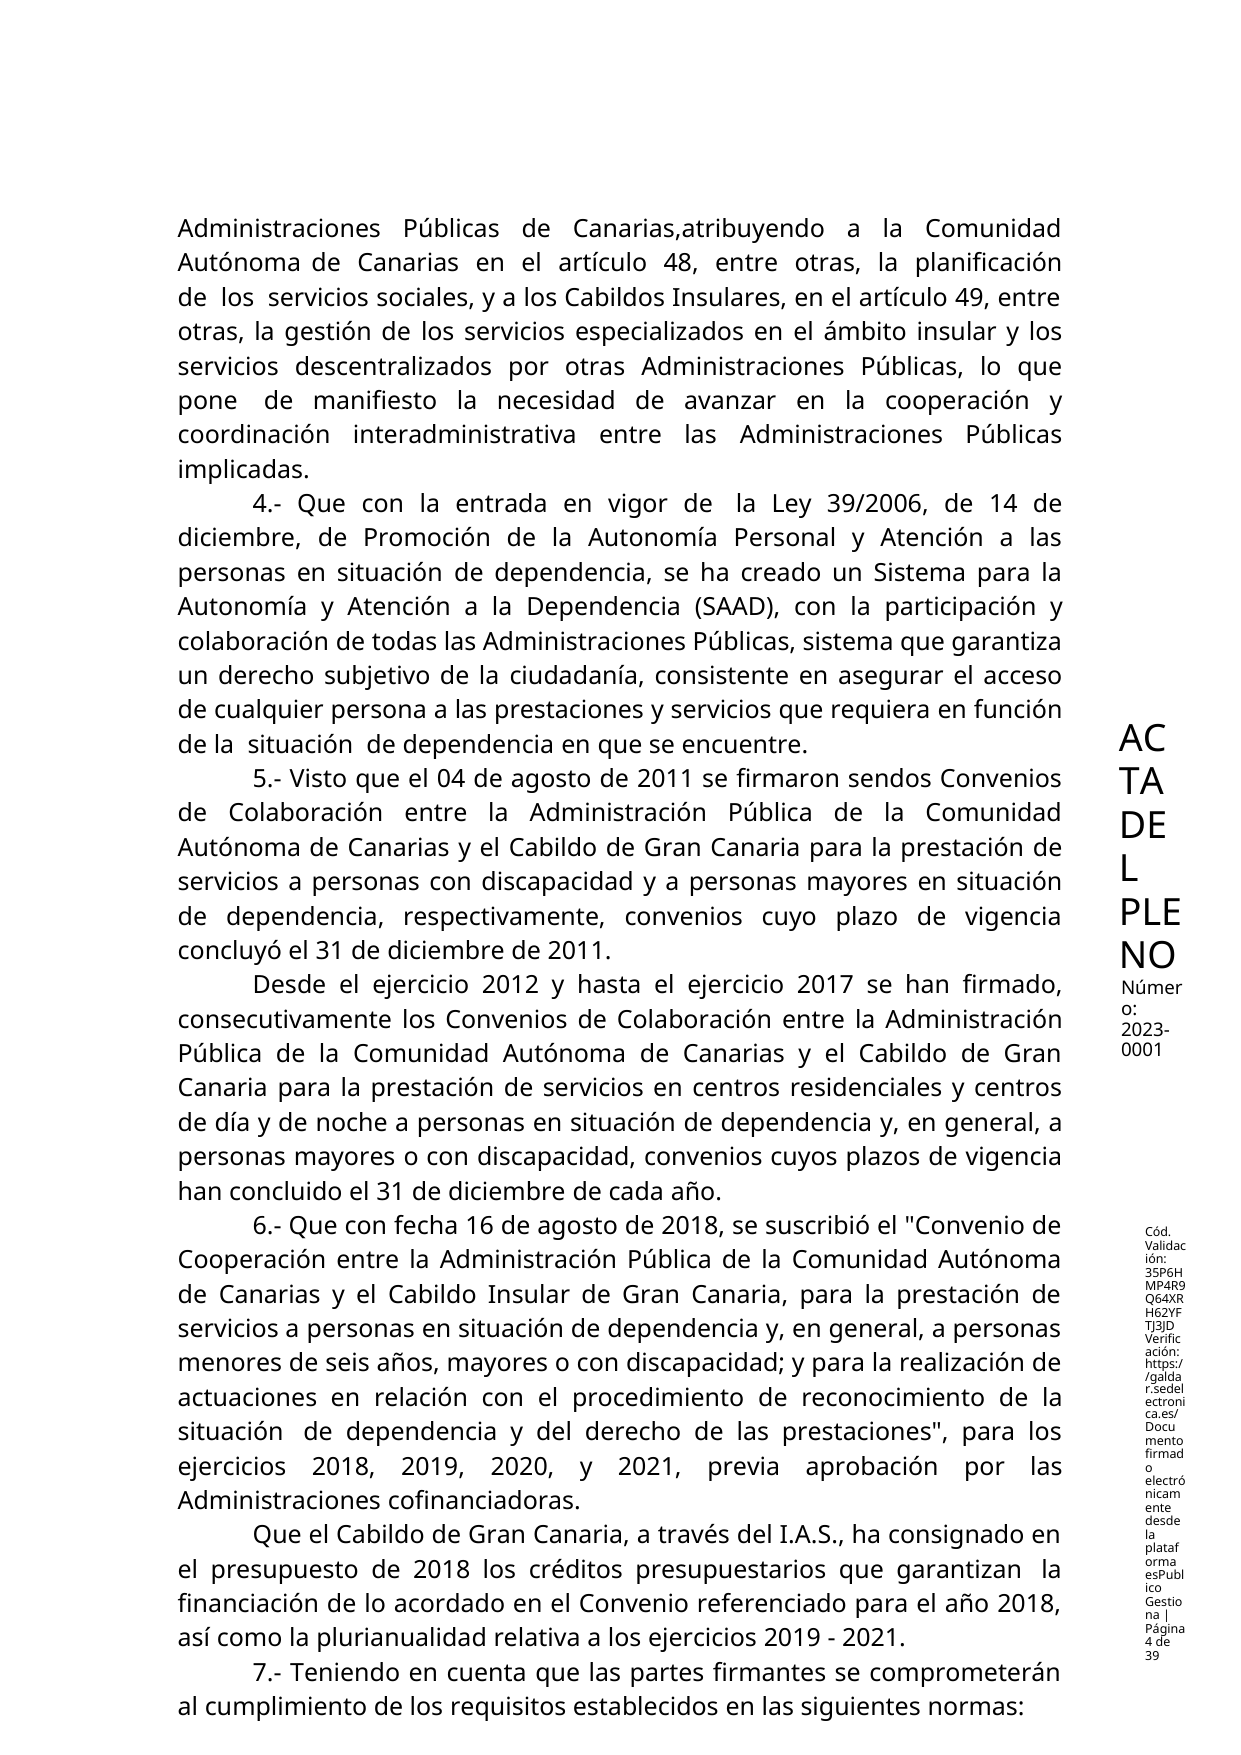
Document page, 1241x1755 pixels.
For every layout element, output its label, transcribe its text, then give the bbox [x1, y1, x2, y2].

text 5.- Visto que el 04 de agosto de 2011 se firmaron sendos Convenios de Colaboración entre la Administración Pública de la Comunidad Autónoma de Canarias y el Cabildo de Gran Canaria para la prestación de servicios a personas con discapacidad y a personas mayores en situación de dependencia, respectivamente, convenios cuyo plazo de vigencia concluyó el 31 de diciembre de 2011. [177, 761, 1063, 967]
text Documento firmado electrónicamente desde la plataforma esPublico Gestiona | Página 4 de 39 [1145, 1421, 1186, 1663]
text [1117, 714, 1186, 1061]
text Número: 2023-0001 Fecha: 24/02/2023 [1121, 977, 1186, 1061]
text Desde el ejercicio 2012 y hasta el ejercicio 2017 se han firmado, consecutivamente los Convenios de Colaboración entre la Administración Pública de la Comunidad Autónoma de Canarias y el Cabildo de Gran Canaria para la prestación de servicios en centros residenciales y centros de día y de noche a personas en situación de dependencia y, en general, a personas mayores o con discapacidad, convenios cuyos plazos de vigencia han concluido el 31 de diciembre de cada año. [177, 967, 1063, 1207]
text Cód. Validación: 35P6HMP4R9Q64XRH62YFTJ3JD [1145, 1226, 1186, 1333]
text Administraciones Públicas de Canarias,atribuyendo a la Comunidad Autónoma de Canarias en el artículo 48, entre otras, la planificación de los servicios sociales, y a los Cabildos Insulares, en el artículo 49, entre otras, la gestión de los servicios especializados en el ámbito insular y los servicios descentralizados por otras Administraciones Públicas, lo que pone de manifiesto la necesidad de avanzar en la cooperación y coordinación interadministrativa entre las Administraciones Públicas implicadas. [177, 211, 1062, 485]
text ACTA DEL PLENO [1119, 716, 1186, 977]
text 7.- Teniendo en cuenta que las partes firmantes se comprometerán al cumplimiento de los requisitos establecidos en las siguientes normas: [177, 1654, 1062, 1723]
text Verificación: https://galdar.sedelectronica.es/ [1145, 1333, 1186, 1421]
text [1143, 1224, 1186, 1754]
text Que el Cabildo de Gran Canaria, a través del I.A.S., ha consignado en el presupuesto de 2018 los créditos presupuestarios que garantizan la financiación de lo acordado en el Convenio referenciado para el año 2018, así como la plurianualidad relativa a los ejercicios 2019 - 2021. [177, 1517, 1062, 1654]
text 6.- Que con fecha 16 de agosto de 2018, se suscribió el "Convenio de Cooperación entre la Administración Pública de la Comunidad Autónoma de Canarias y el Cabildo Insular de Gran Canaria, para la prestación de servicios a personas en situación de dependencia y, en general, a personas menores de seis años, mayores o con discapacidad; y para la realización de actuaciones en relación con el procedimiento de reconocimiento de la situación de dependencia y del derecho de las prestaciones", para los ejercicios 2018, 2019, 2020, y 2021, previa aprobación por las Administraciones cofinanciadoras. [177, 1207, 1063, 1517]
text 4.- Que con la entrada en vigor de la Ley 39/2006, de 14 de diciembre, de Promoción de la Autonomía Personal y Atención a las personas en situación de dependencia, se ha creado un Sistema para la Autonomía y Atención a la Dependencia (SAAD), con la participación y colaboración de todas las Administraciones Públicas, sistema que garantiza un derecho subjetivo de la ciudadanía, consistente en asegurar el acceso de cualquier persona a las prestaciones y servicios que requiera en función de la situación de dependencia en que se encuentre. [177, 486, 1063, 760]
